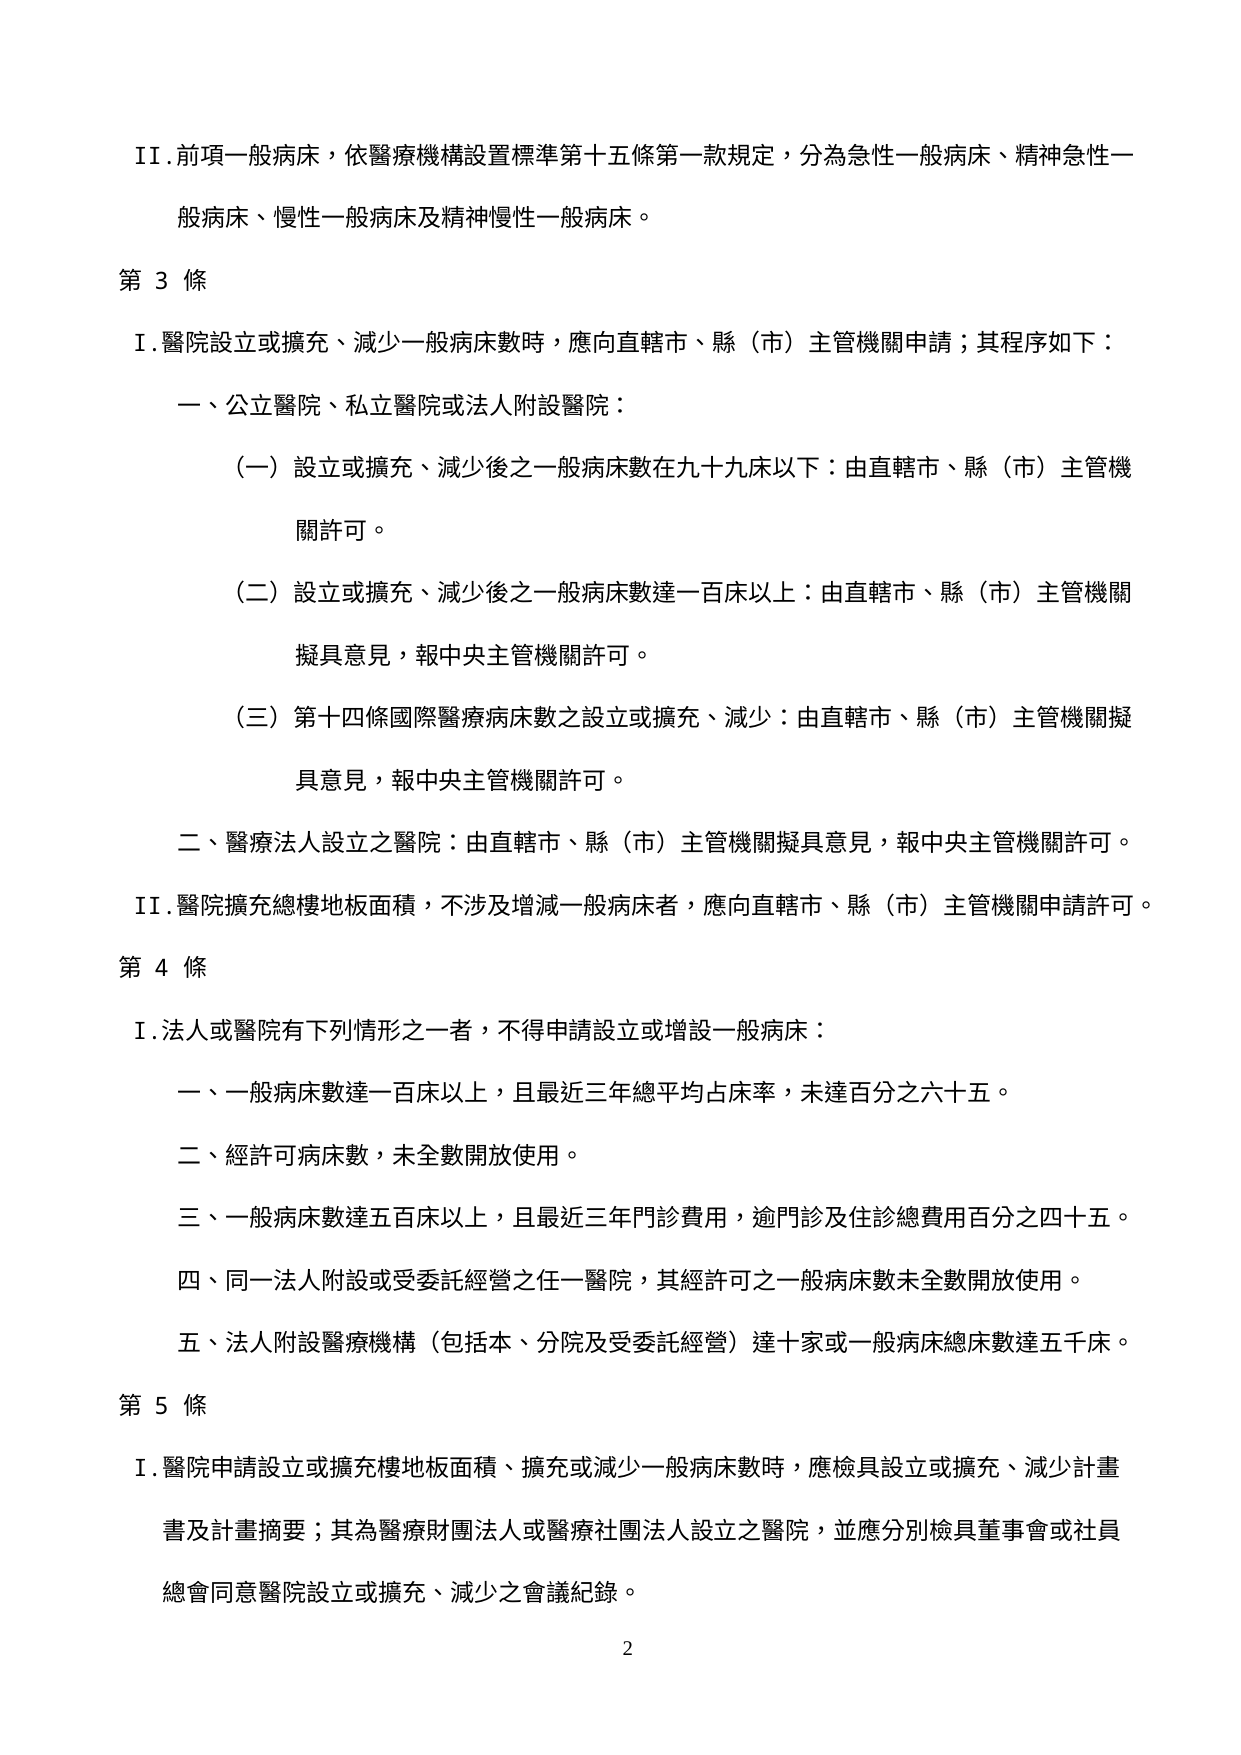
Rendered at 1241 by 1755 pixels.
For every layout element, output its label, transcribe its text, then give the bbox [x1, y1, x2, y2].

text 三、一般病床數達五百床以上，且最近三年門診費用，逾門診及住診總費用百分之四十五。 [118, 1175, 1137, 1237]
text 第 4 條 [118, 925, 1137, 987]
text I.醫院設立或擴充、減少一般病床數時，應向直轄市、縣（市）主管機關申請；其程序如下： [118, 300, 1137, 362]
text 五、法人附設醫療機構（包括本、分院及受委託經營）達十家或一般病床總床數達五千床。 [118, 1300, 1137, 1362]
text 一、一般病床數達一百床以上，且最近三年總平均占床率，未達百分之六十五。 [118, 1050, 1137, 1112]
text I.法人或醫院有下列情形之一者，不得申請設立或增設一般病床： [118, 987, 1137, 1050]
text （一）設立或擴充、減少後之一般病床數在九十九床以下：由直轄市、縣（市）主管機關許可。 [221, 425, 1137, 550]
text 一、公立醫院、私立醫院或法人附設醫院： [148, 362, 1137, 425]
text （二）設立或擴充、減少後之一般病床數達一百床以上：由直轄市、縣（市）主管機關擬具意見，報中央主管機關許可。 [221, 550, 1137, 675]
text 四、同一法人附設或受委託經營之任一醫院，其經許可之一般病床數未全數開放使用。 [118, 1237, 1137, 1300]
text 第 3 條 [118, 237, 1137, 300]
text （三）第十四條國際醫療病床數之設立或擴充、減少：由直轄市、縣（市）主管機關擬具意見，報中央主管機關許可。 [221, 675, 1137, 800]
text II.醫院擴充總樓地板面積，不涉及增減一般病床者，應向直轄市、縣（市）主管機關申請許可。 [133, 862, 1137, 925]
text 第 5 條 [118, 1362, 1137, 1425]
text 二、醫療法人設立之醫院：由直轄市、縣（市）主管機關擬具意見，報中央主管機關許可。 [148, 800, 1137, 862]
text 二、經許可病床數，未全數開放使用。 [118, 1112, 1137, 1175]
text II.前項一般病床，依醫療機構設置標準第十五條第一款規定，分為急性一般病床、精神急性一般病床、慢性一般病床及精神慢性一般病床。 [133, 112, 1137, 237]
text I.醫院申請設立或擴充樓地板面積、擴充或減少一般病床數時，應檢具設立或擴充、減少計畫書及計畫摘要；其為醫療財團法人或醫療社團法人設立之醫院，並應分別檢具董事會或社員總會同意醫院設立或擴充、減少之會議紀錄。 [133, 1425, 1137, 1612]
